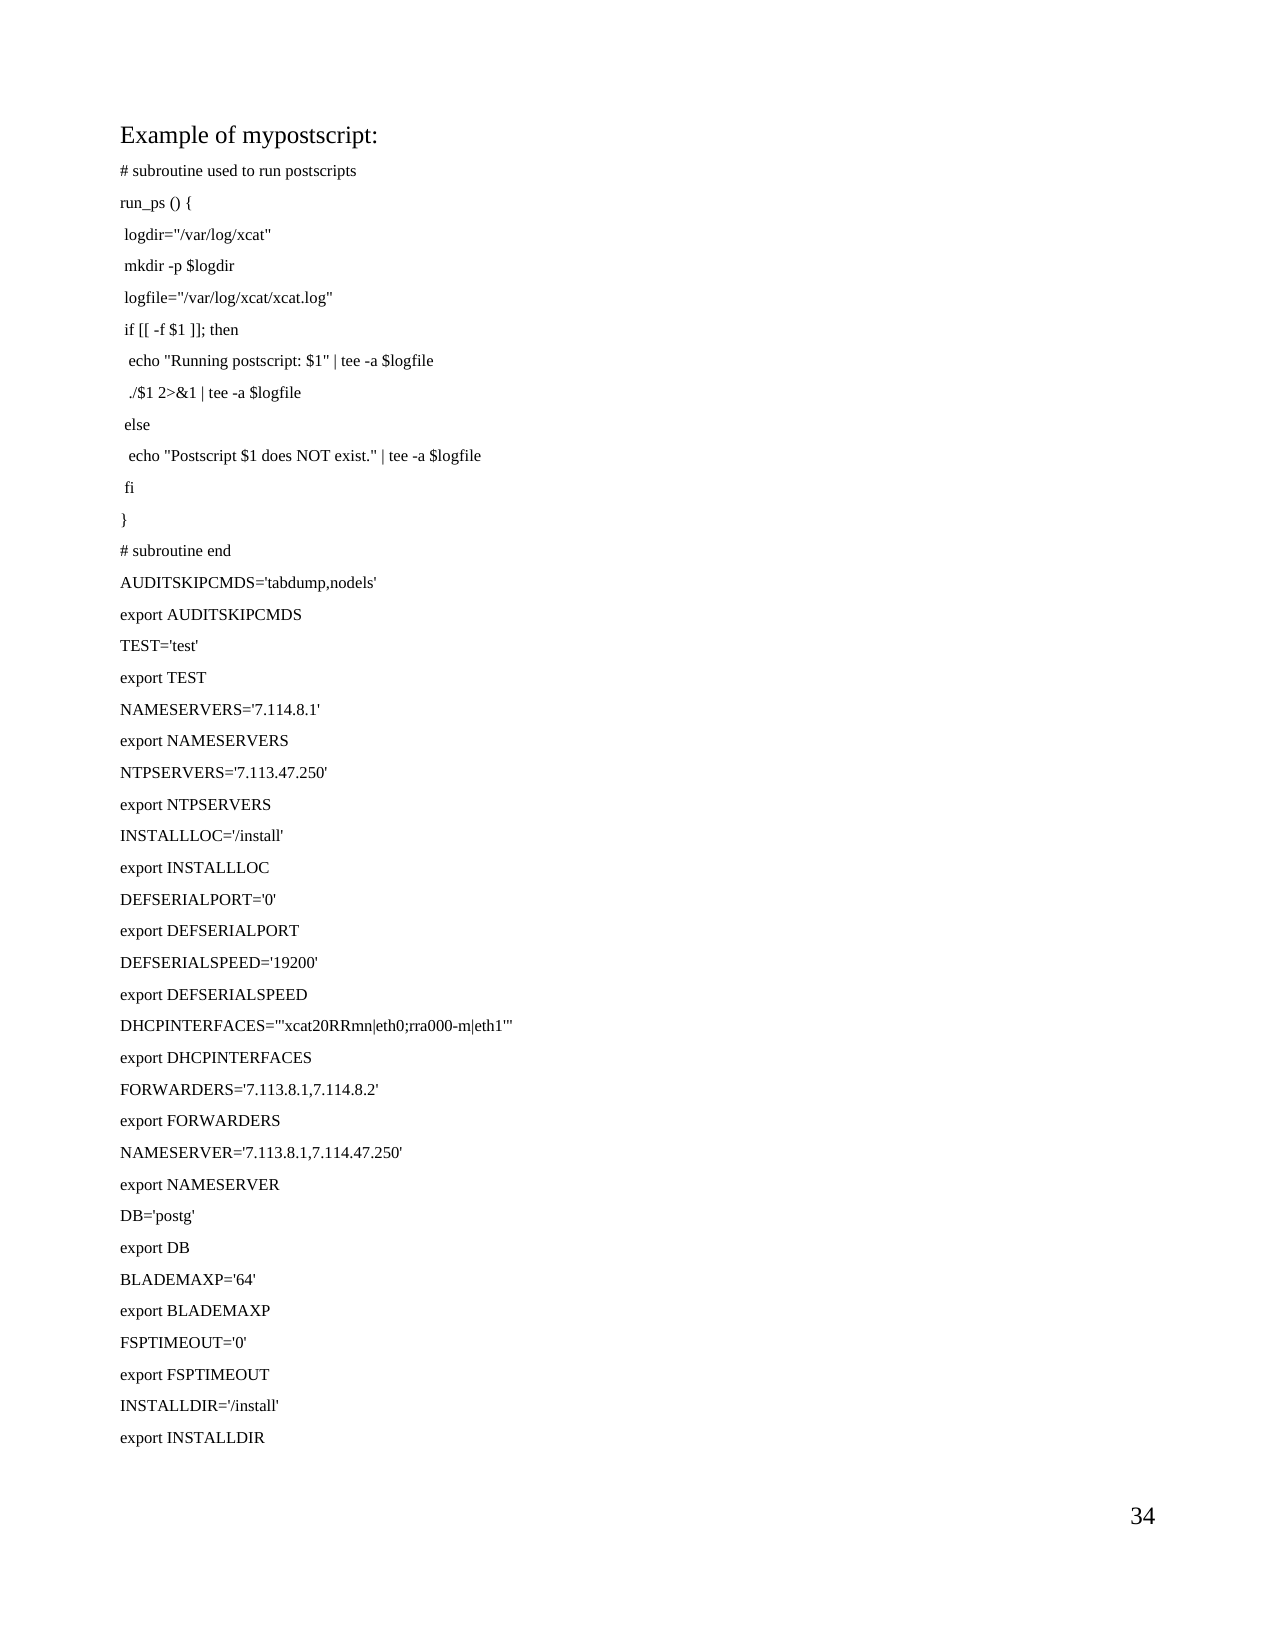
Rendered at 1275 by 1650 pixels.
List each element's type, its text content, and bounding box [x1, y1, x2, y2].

text NAMESERVER='7.113.8.1,7.114.47.250' [120, 1143, 1155, 1162]
text logfile="/var/log/xcat/xcat.log" [120, 288, 1155, 307]
text export NTPSERVERS [120, 794, 1155, 814]
text INSTALLDIR='/install' [120, 1396, 1155, 1415]
text export TEST [120, 668, 1155, 687]
text logdir="/var/log/xcat" [120, 224, 1155, 244]
text DB='postg' [120, 1206, 1155, 1225]
text run_ps () { [120, 193, 1155, 212]
text export AUDITSKIPCMDS [120, 604, 1155, 624]
text echo "Postscript $1 does NOT exist." | tee -a $logfile [120, 446, 1155, 465]
text Example of mypostscript: [120, 120, 1155, 149]
text # subroutine end [120, 541, 1155, 560]
text export BLADEMAXP [120, 1301, 1155, 1320]
text BLADEMAXP='64' [120, 1269, 1155, 1289]
text export INSTALLDIR [120, 1428, 1155, 1447]
text export FSPTIMEOUT [120, 1364, 1155, 1384]
text export FORWARDERS [120, 1111, 1155, 1130]
text echo "Running postscript: $1" | tee -a $logfile [120, 351, 1155, 370]
text if [[ -f $1 ]]; then [120, 319, 1155, 339]
text NAMESERVERS='7.114.8.1' [120, 699, 1155, 719]
text DHCPINTERFACES="'xcat20RRmn|eth0;rra000-m|eth1'" [120, 1016, 1155, 1035]
text ./$1 2>&1 | tee -a $logfile [120, 383, 1155, 402]
text export DB [120, 1238, 1155, 1257]
text export DHCPINTERFACES [120, 1048, 1155, 1067]
text NTPSERVERS='7.113.47.250' [120, 763, 1155, 782]
text DEFSERIALSPEED='19200' [120, 953, 1155, 972]
text export NAMESERVERS [120, 731, 1155, 750]
text export NAMESERVER [120, 1174, 1155, 1194]
text TEST='test' [120, 636, 1155, 655]
text FORWARDERS='7.113.8.1,7.114.8.2' [120, 1079, 1155, 1099]
text } [120, 509, 1155, 529]
text export DEFSERIALSPEED [120, 984, 1155, 1004]
text export DEFSERIALPORT [120, 921, 1155, 940]
text mkdir -p $logdir [120, 256, 1155, 275]
text AUDITSKIPCMDS='tabdump,nodels' [120, 573, 1155, 592]
text export INSTALLLOC [120, 858, 1155, 877]
text else [120, 414, 1155, 434]
text FSPTIMEOUT='0' [120, 1333, 1155, 1352]
text fi [120, 478, 1155, 497]
text DEFSERIALPORT='0' [120, 889, 1155, 909]
text # subroutine used to run postscripts [120, 161, 1155, 180]
text INSTALLLOC='/install' [120, 826, 1155, 845]
